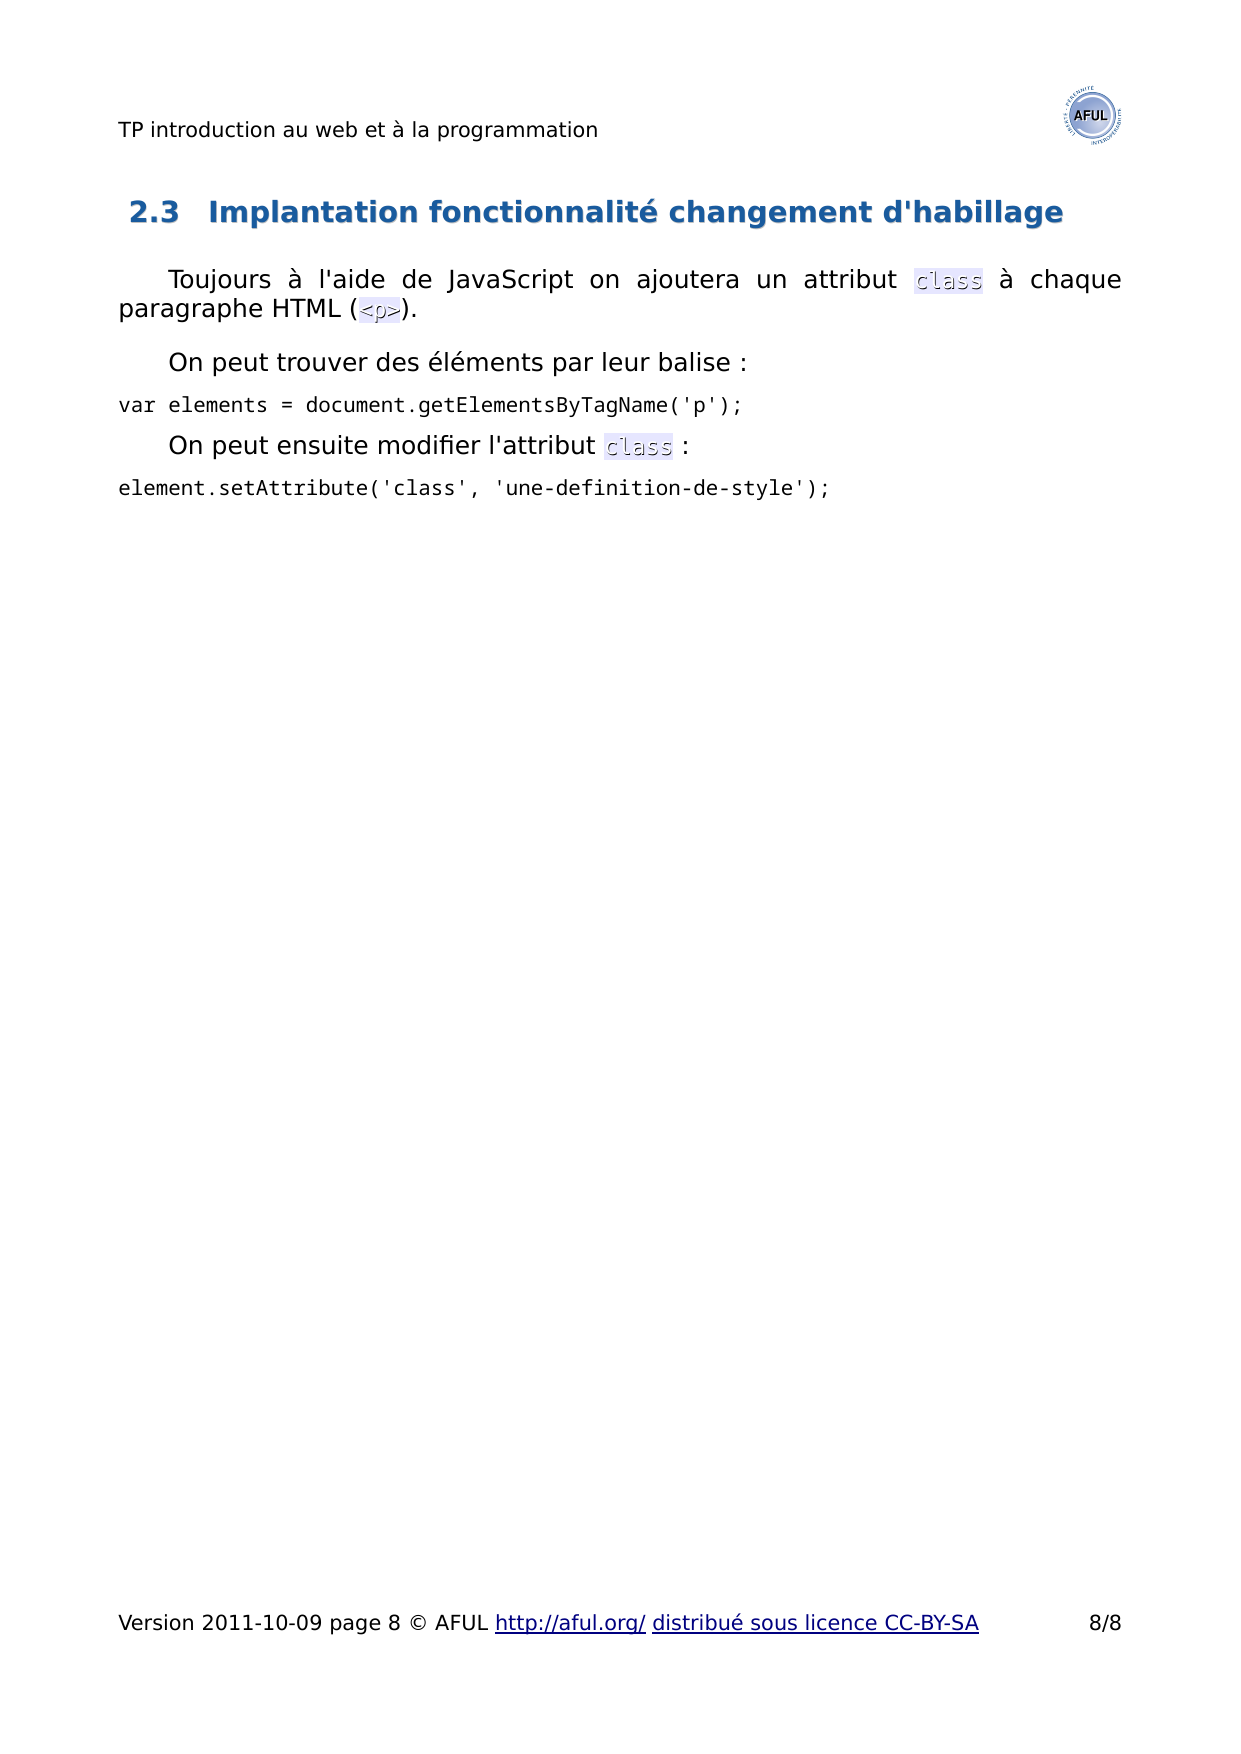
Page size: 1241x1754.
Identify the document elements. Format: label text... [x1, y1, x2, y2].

text Toujours à l'aide de JavaScript on ajoutera un attribut class à chaque paragraphe HTML (<p>). [118, 266, 1122, 324]
text On peut trouver des éléments par leur balise : [118, 349, 1122, 378]
picture [1062, 85, 1122, 145]
text On peut ensuite modifier l'attribut class : [118, 431, 1122, 460]
subtitle Implantation fonctionnalité changement d'habillage [118, 196, 1122, 229]
text element.setAttribute('class', 'une-definition-de-style'); [118, 473, 1122, 501]
text var elements = document.getElementsByTagName('p'); [118, 390, 1122, 419]
